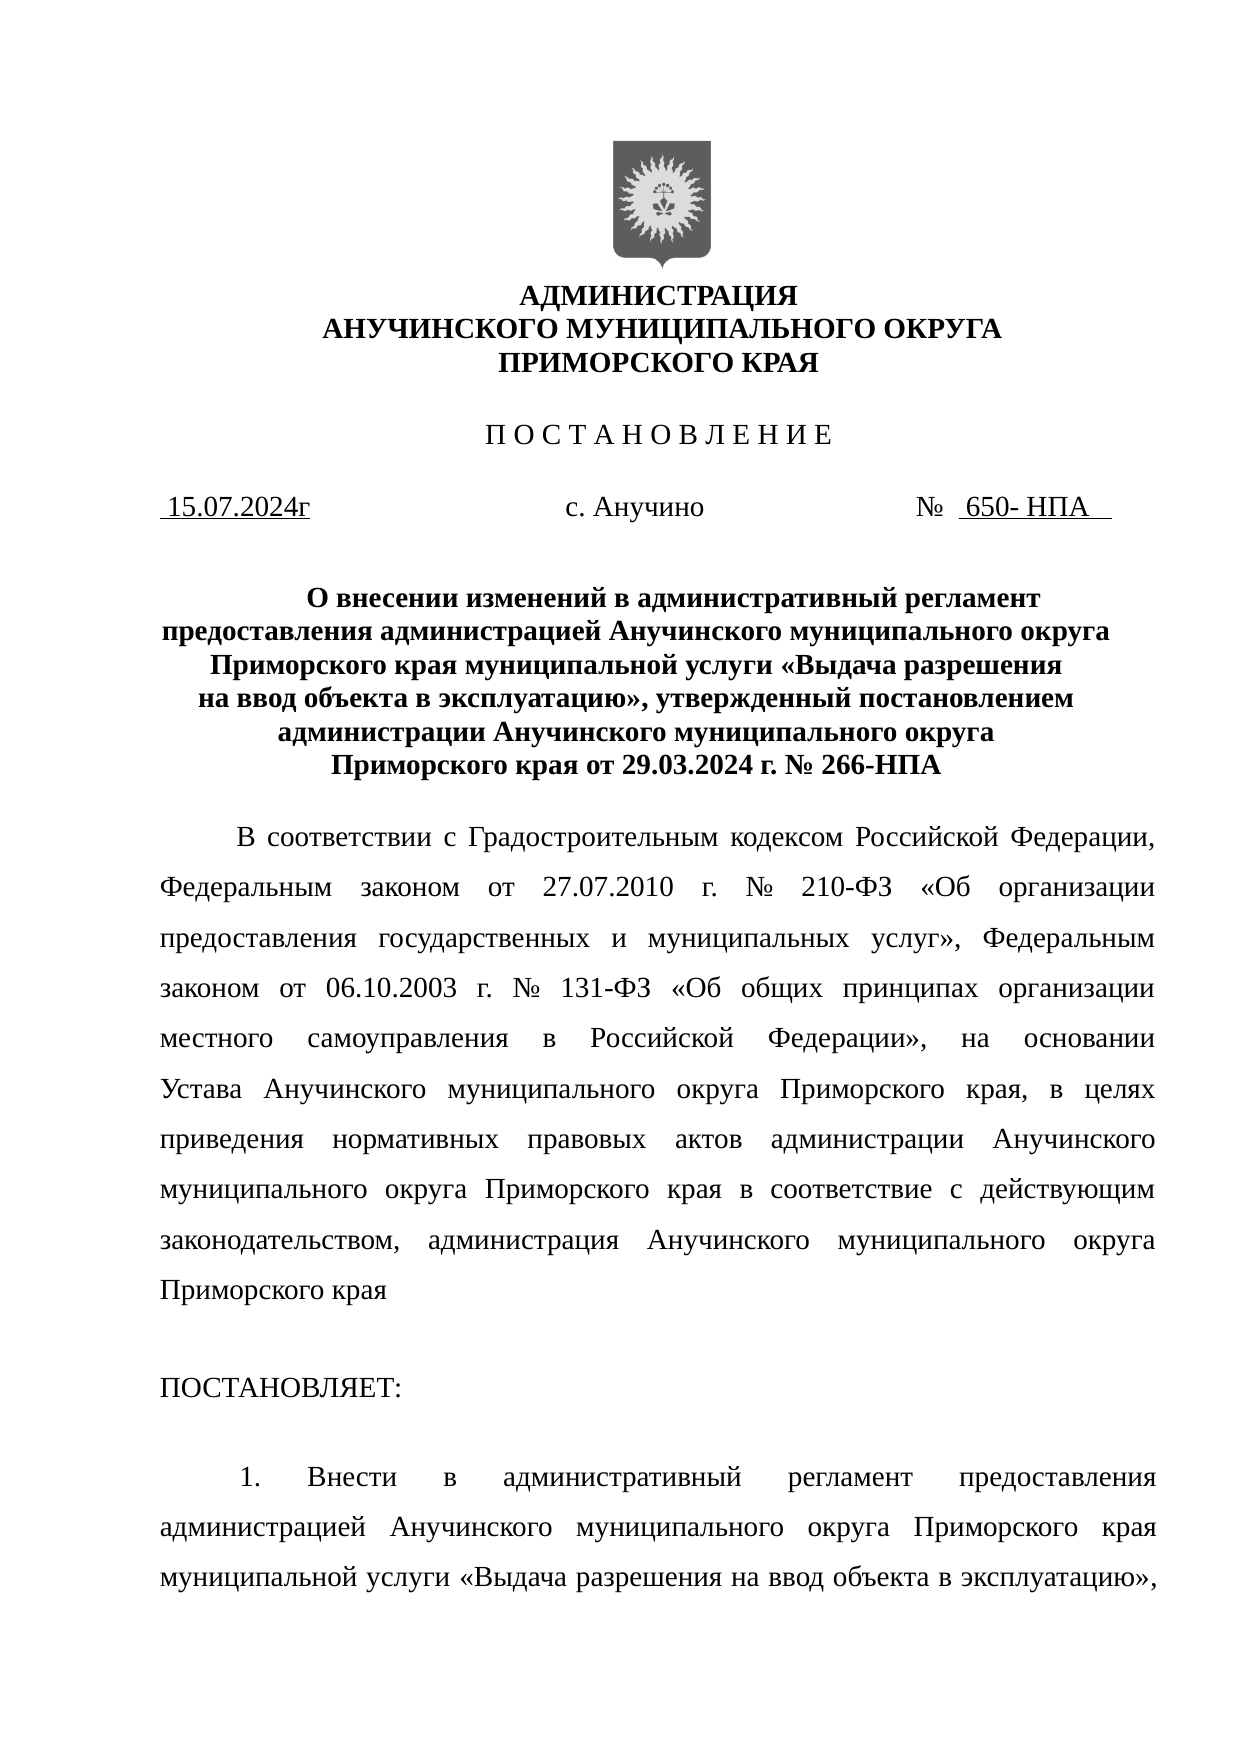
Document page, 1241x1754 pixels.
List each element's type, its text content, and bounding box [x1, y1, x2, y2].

text ПОСТАНОВЛЯЕТ: [159, 1370, 1157, 1404]
text О внесении изменений в административный регламент предоставления администрацией Анучинского муниципального округа Приморского края муниципальной услуги «Выдача разрешения на ввод объекта в эксплуатацию», утвержденный постановлением администрации Анучинского муниципального округа Приморского края от 29.03.2024 г. № 266-НПА [159, 580, 1112, 781]
text 15.07.2024г с. Анучино № 650- НПА [159, 489, 1157, 522]
subtitle П О С Т А Н О В Л Е Н И Е [159, 417, 1157, 450]
text 1. Внести в административный регламент предоставления администрацией Анучинского муниципального округа Приморского края муниципальной услуги «Выдача разрешения на ввод объекта в эксплуатацию», [159, 1459, 1157, 1593]
text АНУЧИНСКОГО МУНИЦИПАЛЬНОГО ОКРУГА [159, 311, 1157, 345]
text АДМИНИСТРАЦИЯ [159, 278, 1157, 311]
text В соответствии с Градостроительным кодексом Российской Федерации, Федеральным законом от 27.07.2010 г. № 210-ФЗ «Об организации предоставления государственных и муниципальных услуг», Федеральным законом от 06.10.2003 г. № 131-ФЗ «Об общих принципах организации местного самоуправления в Российской Федерации», на основании Устава Анучинского муниципального округа Приморского края, в целях приведения нормативных правовых актов администрации Анучинского муниципального округа Приморского края в соответствие с действующим законодательством, администрация Анучинского муниципального округа Приморского края [159, 819, 1156, 1306]
text ПРИМОРСКОГО КРАЯ [159, 345, 1157, 378]
